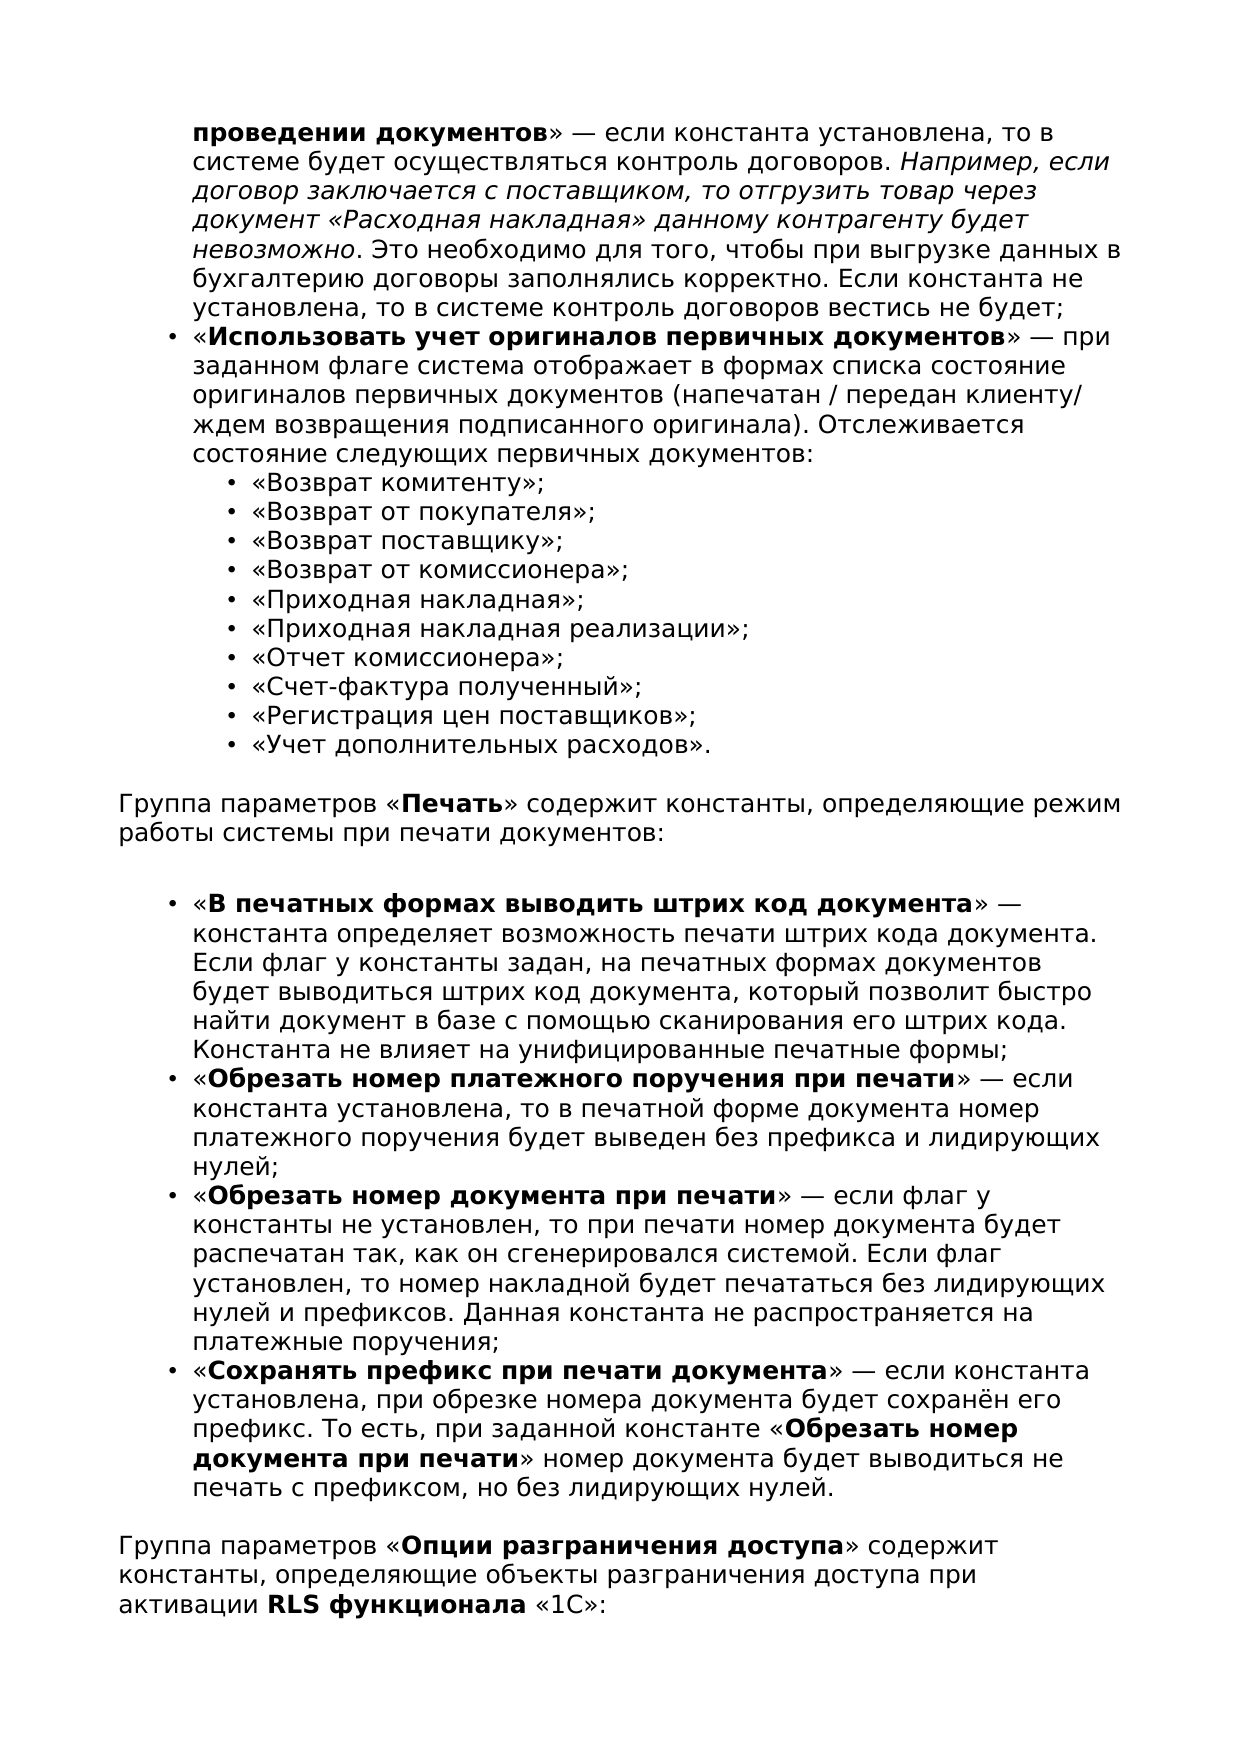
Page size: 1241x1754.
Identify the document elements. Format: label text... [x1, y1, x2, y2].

list «Учет дополнительных расходов». [236, 731, 1122, 760]
list «Регистрация цен поставщиков»; [236, 701, 1122, 731]
list «Возврат комитенту»; [236, 468, 1122, 497]
list «Возврат поставщику»; [236, 526, 1122, 556]
list «Приходная накладная»; [236, 585, 1122, 614]
list «Сохранять префикс при печати документа» — если константа установлена, при обрезке номера документа будет сохранён его префикс. То есть, при заданной константе «Обрезать номер документа при печати» номер документа будет выводиться не печать с префиксом, но без лидирующих нулей. [177, 1356, 1122, 1502]
list «Обрезать номер документа при печати» — если флаг у константы не установлен, то при печати номер документа будет распечатан так, как он сгенерировался системой. Если флаг установлен, то номер накладной будет печататься без лидирующих нулей и префиксов. Данная константа не распространяется на платежные поручения; [177, 1181, 1122, 1356]
list «Возврат от комиссионера»; [236, 556, 1122, 585]
list «Отчет комиссионера»; [236, 643, 1122, 672]
list «Использовать учет оригиналов первичных документов» — при заданном флаге система отображает в формах списка состояние оригиналов первичных документов (напечатан / передан клиенту/ ждем возвращения подписанного оригинала). Отслеживается состояние следующих первичных документов: [177, 322, 1122, 468]
list «Обрезать номер платежного поручения при печати» — если константа установлена, то в печатной форме документа номер платежного поручения будет выведен без префикса и лидирующих нулей; [177, 1064, 1122, 1181]
text Группа параметров «Печать» содержит константы, определяющие режим работы системы при печати документов: [118, 789, 1122, 848]
list «В печатных формах выводить штрих код документа» — константа определяет возможность печати штрих кода документа. Если флаг у константы задан, на печатных формах документов будет выводиться штрих код документа, который позволит быстро найти документ в базе с помощью сканирования его штрих кода. Константа не влияет на унифицированные печатные формы; [177, 889, 1122, 1064]
text Группа параметров «Опции разграничения доступа» содержит константы, определяющие объекты разграничения доступа при активации RLS функционала «1С»: [118, 1532, 1122, 1619]
list «Возврат от покупателя»; [236, 497, 1122, 526]
list «Приходная накладная реализации»; [236, 614, 1122, 643]
list «Счет-фактура полученный»; [236, 672, 1122, 701]
list проведении документов» — если константа установлена, то в системе будет осуществляться контроль договоров. Например, если договор заключается с поставщиком, то отгрузить товар через документ «Расходная накладная» данному контрагенту будет невозможно. Это необходимо для того, чтобы при выгрузке данных в бухгалтерию договоры заполнялись корректно. Если константа не установлена, то в системе контроль договоров вестись не будет; [177, 118, 1122, 322]
